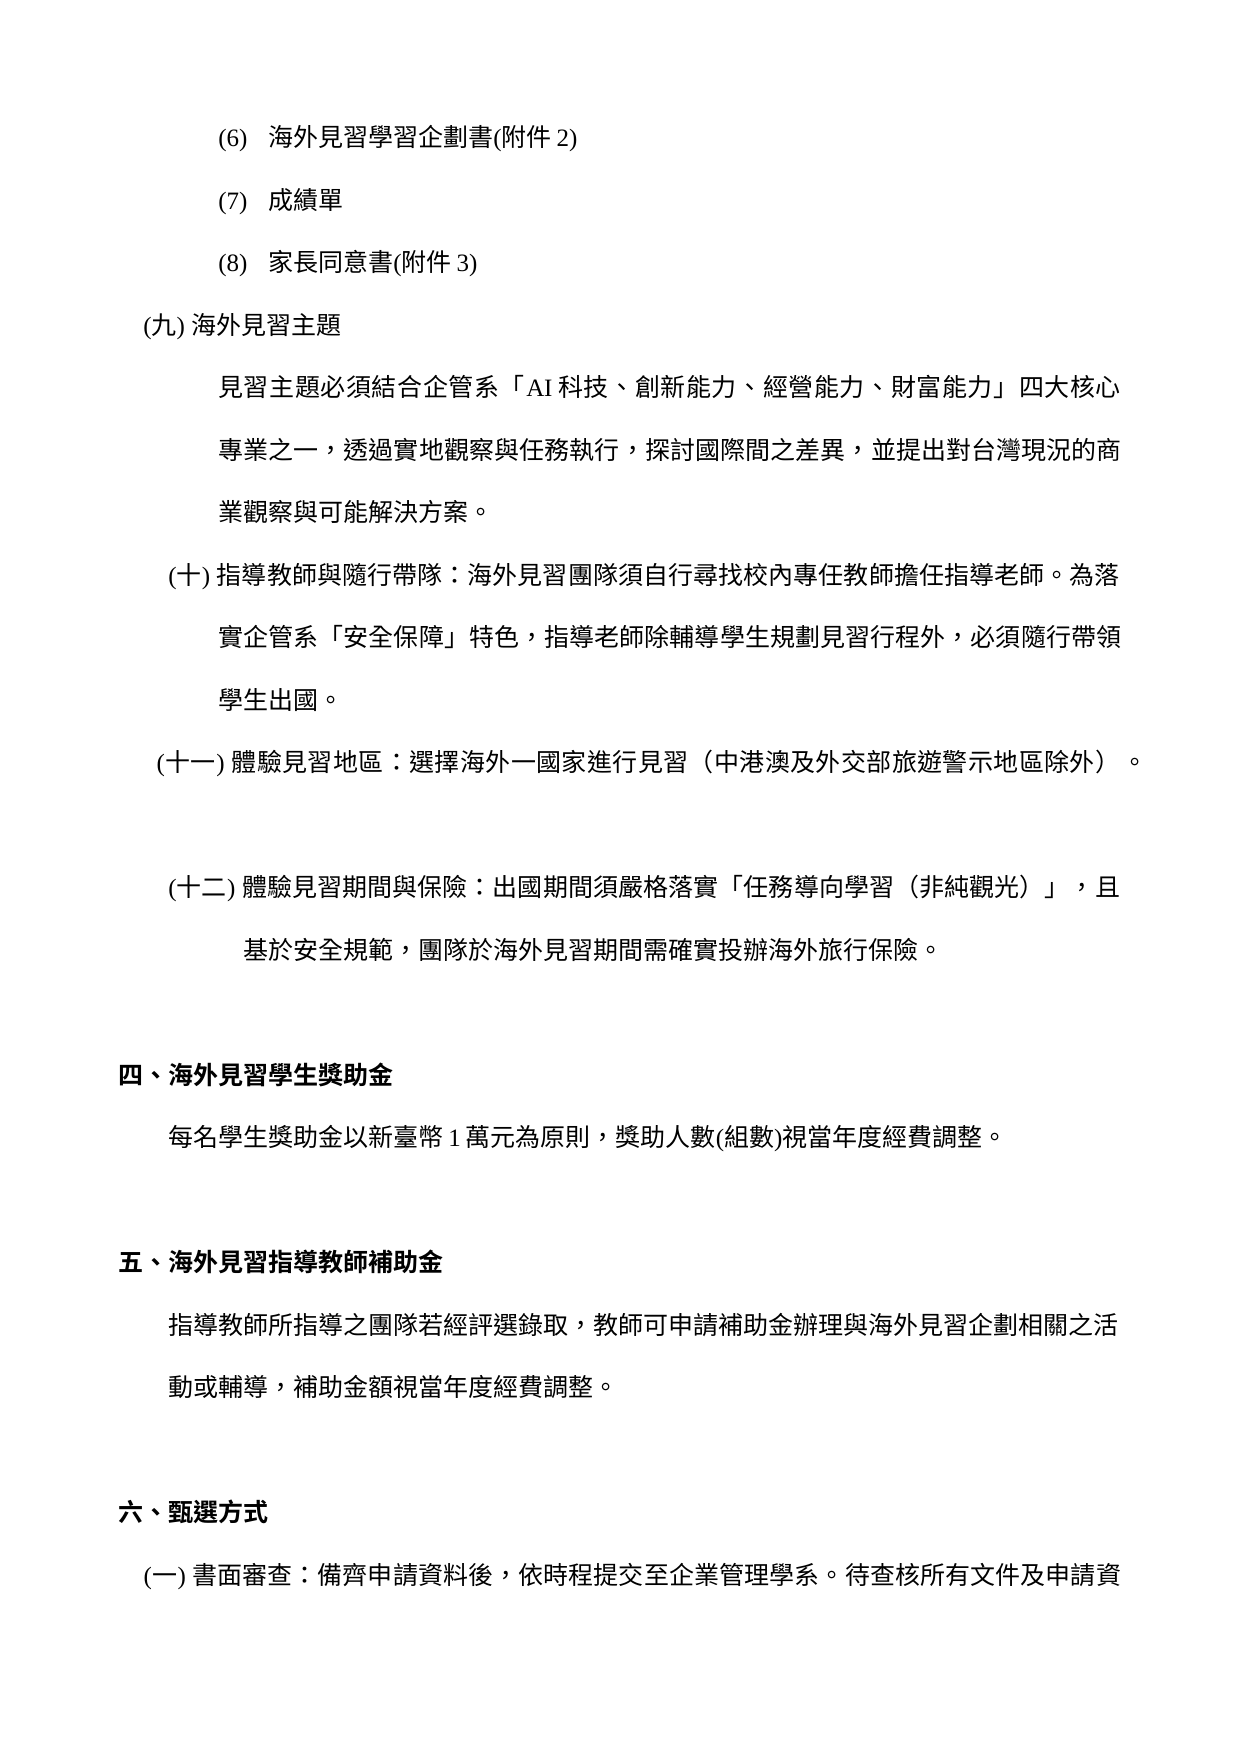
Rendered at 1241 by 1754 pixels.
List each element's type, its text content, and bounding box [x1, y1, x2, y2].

list 家長同意書(附件3) [218, 219, 1122, 282]
text 指導教師所指導之團隊若經評選錄取，教師可申請補助金辦理與海外見習企劃相關之活動或輔導，補助金額視當年度經費調整。 [168, 1282, 1122, 1407]
text 見習主題必須結合企管系「AI科技、創新能力、經營能力、財富能力」四大核心專業之一，透過實地觀察與任務執行，探討國際間之差異，並提出對台灣現況的商業觀察與可能解決方案。 [218, 344, 1122, 532]
list 成績單 [218, 157, 1122, 219]
text 每名學生獎助金以新臺幣1萬元為原則，獎助人數(組數)視當年度經費調整。 [168, 1094, 1122, 1157]
text 五、海外見習指導教師補助金 [118, 1219, 1122, 1282]
text 四、海外見習學生獎助金 [118, 1032, 1122, 1094]
text (十一) 體驗見習地區：選擇海外一國家進行見習（中港澳及外交部旅遊警示地區除外）。 [143, 719, 1122, 844]
text 六、甄選方式 [118, 1469, 1122, 1532]
text (十二) 體驗見習期間與保險：出國期間須嚴格落實「任務導向學習（非純觀光）」，且基於安全規範，團隊於海外見習期間需確實投辦海外旅行保險。 [168, 844, 1122, 969]
list 海外見習學習企劃書(附件2) [218, 94, 1122, 157]
text (一) 書面審查：備齊申請資料後，依時程提交至企業管理學系。待查核所有文件及申請資 [118, 1532, 1122, 1594]
text (十) 指導教師與隨行帶隊：海外見習團隊須自行尋找校內專任教師擔任指導老師。為落實企管系「安全保障」特色，指導老師除輔導學生規劃見習行程外，必須隨行帶領學生出國。 [168, 532, 1122, 719]
text (九) 海外見習主題 [118, 282, 1122, 344]
